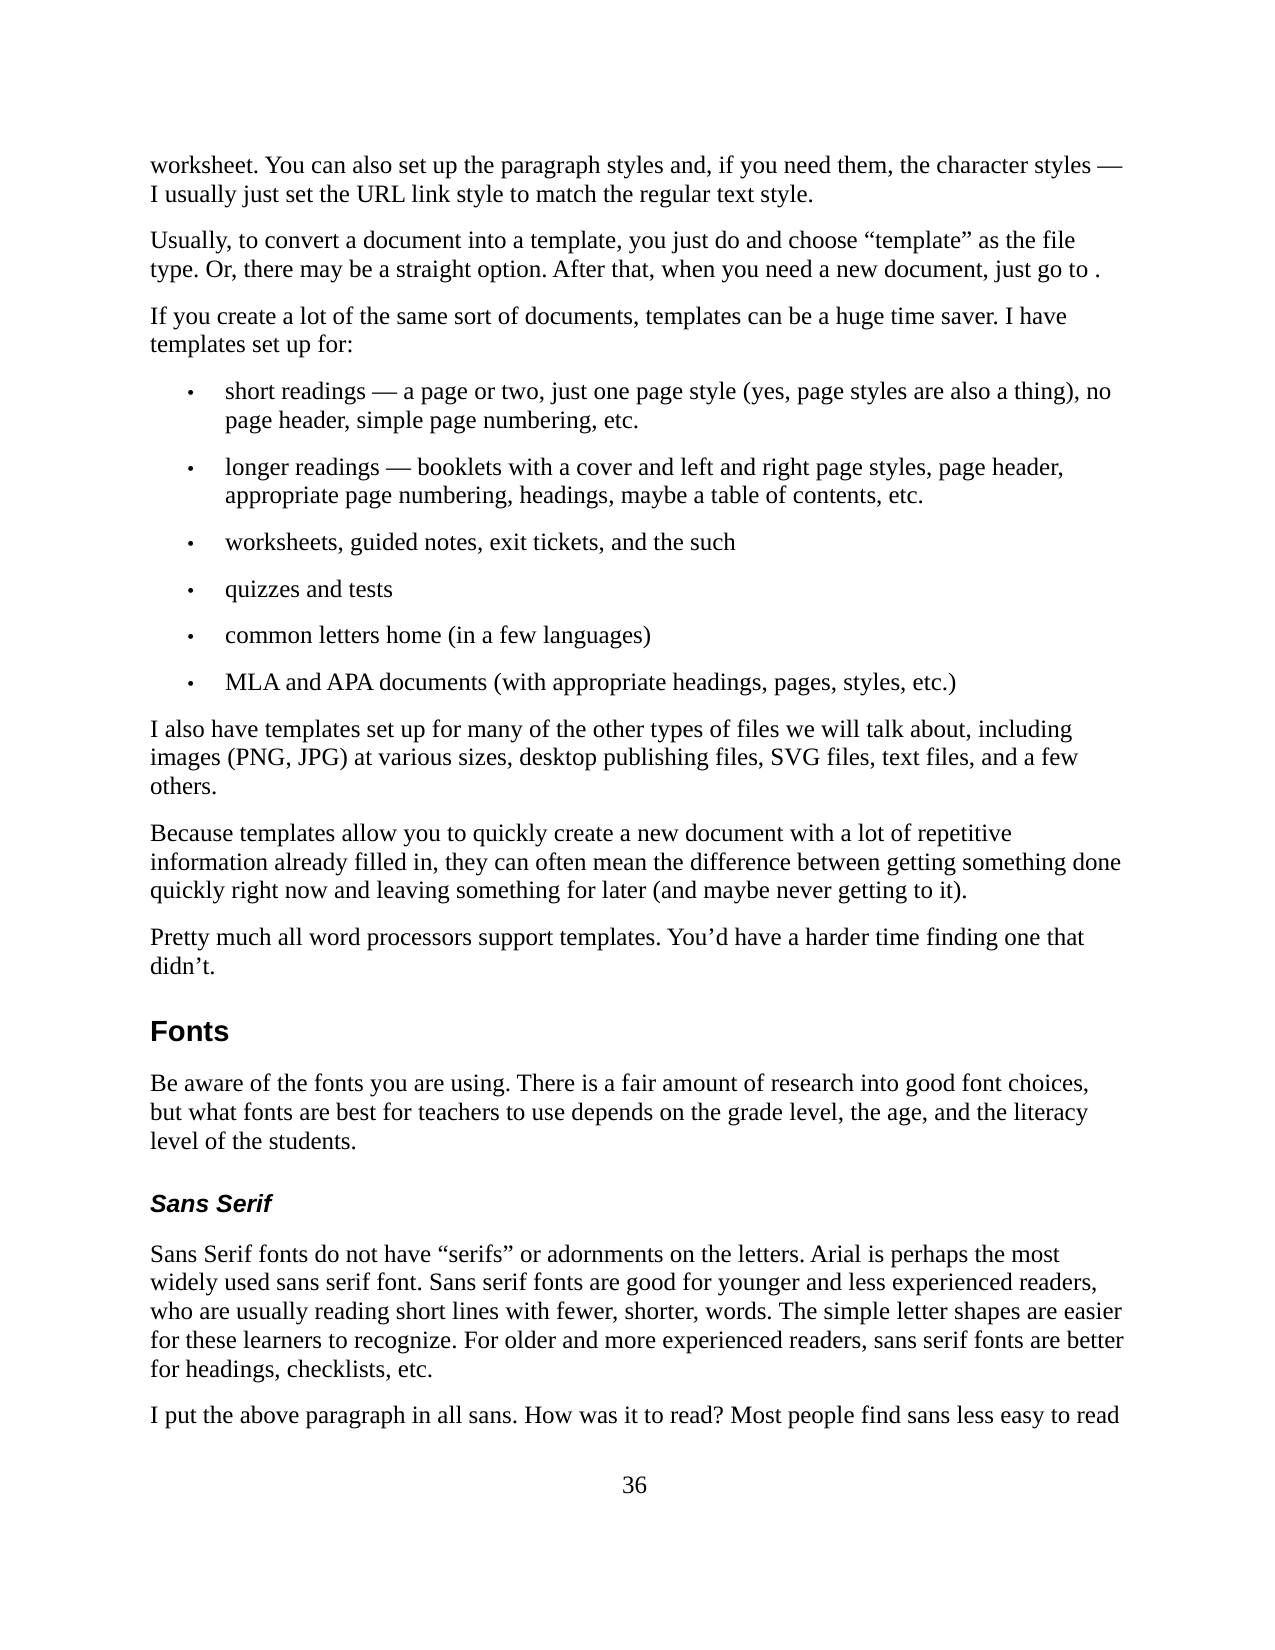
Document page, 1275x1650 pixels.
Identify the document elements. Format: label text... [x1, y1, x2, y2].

list quizzes and tests [187, 574, 1125, 602]
list common letters home (in a few languages) [187, 620, 1125, 649]
text worksheet. You can also set up the paragraph styles and, if you need them, the character styles — I usually just set the URL link style to match the regular text style. [150, 150, 1125, 207]
text I also have templates set up for many of the other types of files we will talk about, including images (PNG, JPG) at various sizes, desktop publishing files, SVG files, text files, and a few others. [150, 714, 1125, 800]
text Usually, to convert a document into a template, you just do and choose “template” as the file type. Or, there may be a straight option. After that, when you need a new document, just go to . [150, 225, 1125, 283]
text Because templates allow you to quickly create a new document with a lot of repetitive information already filled in, they can often mean the difference between getting something done quickly right now and leaving something for later (and maybe never getting to it). [150, 818, 1125, 904]
subtitle Fonts [150, 1013, 1125, 1047]
list worksheets, guided notes, exit tickets, and the such [187, 527, 1125, 556]
text Pretty much all word processors support templates. You’d have a harder time finding one that didn’t. [150, 922, 1125, 979]
list short readings — a page or two, just one page style (yes, page styles are also a thing), no page header, simple page numbering, etc. [187, 376, 1125, 434]
list longer readings — booklets with a cover and left and right page styles, page header, appropriate page numbering, headings, maybe a table of contents, etc. [187, 452, 1125, 509]
list MLA and APA documents (with appropriate headings, pages, styles, etc.) [187, 667, 1125, 696]
text Be aware of the fonts you are using. There is a fair amount of research into good font choices, but what fonts are best for teachers to use depends on the grade level, the age, and the literacy level of the students. [150, 1068, 1125, 1155]
subtitle Sans Serif [150, 1189, 1125, 1217]
text Sans Serif fonts do not have “serifs” or adornments on the letters. Arial is perhaps the most widely used sans serif font. Sans serif fonts are good for younger and less experienced readers, who are usually reading short lines with fewer, shorter, words. The simple letter shapes are easier for these learners to recognize. For older and more experienced readers, sans serif fonts are better for headings, checklists, etc. [150, 1239, 1125, 1382]
text I put the above paragraph in all sans. How was it to read? Most people find sans less easy to read [150, 1400, 1125, 1429]
text If you create a lot of the same sort of documents, templates can be a huge time saver. I have templates set up for: [150, 301, 1125, 358]
